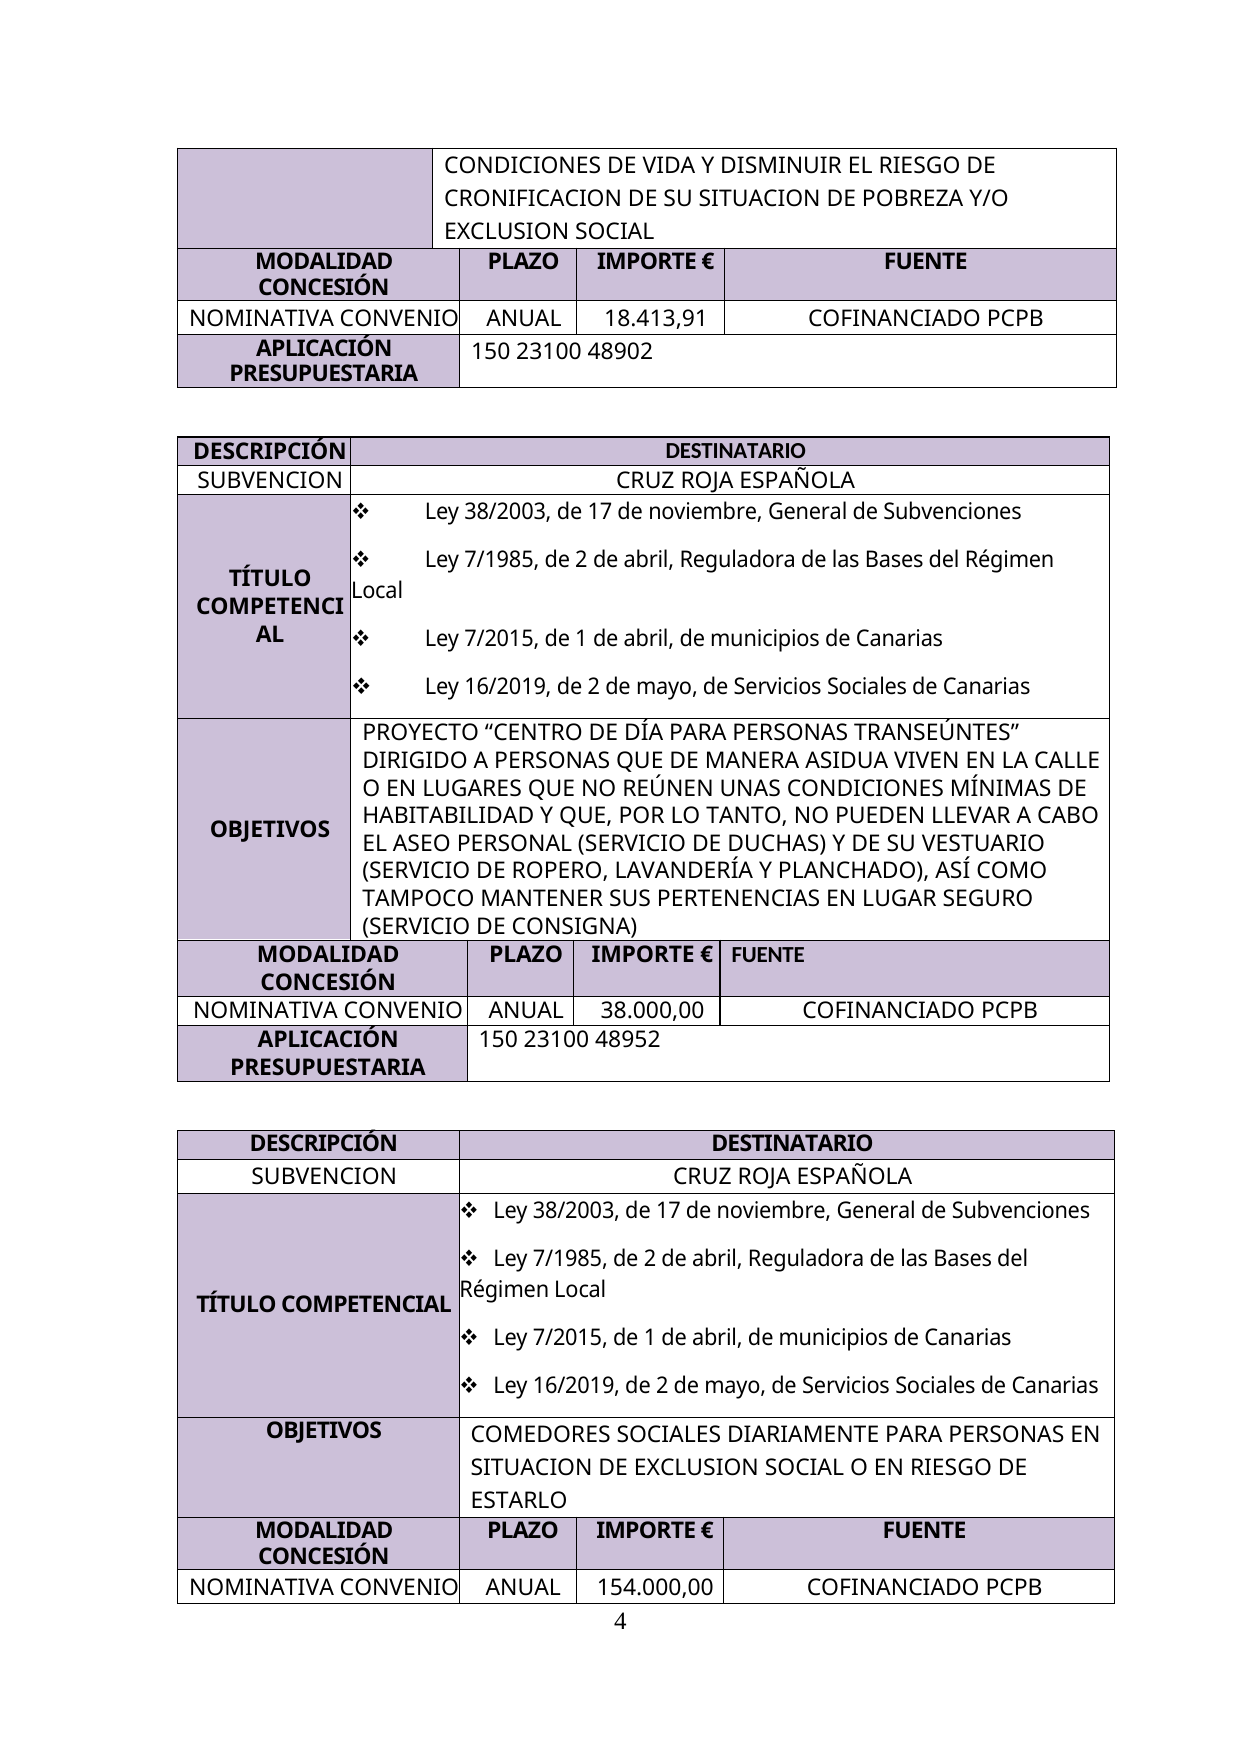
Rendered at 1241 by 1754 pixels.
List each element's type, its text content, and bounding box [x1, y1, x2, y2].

table_cell 150 23100 48952 [468, 1026, 1109, 1081]
table_header DESCRIPCIÓN [178, 1131, 459, 1159]
table_cell PROYECTO “CENTRO DE DÍA PARA PERSONAS TRANSEÚNTES” DIRIGIDO A PERSONAS QUE DE MANERA ASIDUA VIVEN EN LA CALLE O EN LUGARES QUE NO REÚNEN UNAS CONDICIONES MÍNIMAS DE HABITABILIDAD Y QUE, POR LO TANTO, NO PUEDEN LLEVAR A CABO EL ASEO PERSONAL (SERVICIO DE DUCHAS) Y DE SU VESTUARIO (SERVICIO DE ROPERO, LAVANDERÍA Y PLANCHADO), ASÍ COMO TAMPOCO MANTENER SUS PERTENENCIAS EN LUGAR SEGURO (SERVICIO DE CONSIGNA) [351, 719, 1109, 939]
table_cell MODALIDAD CONCESIÓN [178, 941, 467, 996]
table_cell Ley 38/2003, de 17 de noviembre, General de Subvenciones Ley 7/1985, de 2 de abril, Reguladora de las Bases del Régimen Local Ley 7/2015, de 1 de abril, de municipios de Canarias Ley 16/2019, de 2 de mayo, de Servicios Sociales de Canarias [460, 1194, 1114, 1417]
table_cell 154.000,00 [577, 1570, 723, 1603]
table_cell CONDICIONES DE VIDA Y DISMINUIR EL RIESGO DE CRONIFICACION DE SU SITUACION DE POBREZA Y/O EXCLUSION SOCIAL [433, 149, 1116, 248]
table_cell FUENTE [725, 249, 1116, 300]
table_header DESTINATARIO [460, 1131, 1114, 1159]
table_cell IMPORTE € [574, 941, 719, 996]
table_cell APLICACIÓN PRESUPUESTARIA [178, 335, 459, 387]
table_cell TÍTULO COMPETENCIAL [178, 495, 350, 718]
table_cell 38.000,00 [574, 997, 719, 1024]
table_cell CRUZ ROJA ESPAÑOLA [351, 466, 1109, 494]
table_cell ANUAL [460, 1570, 576, 1603]
table_cell IMPORTE € [577, 249, 724, 300]
table_cell FUENTE [724, 1518, 1114, 1569]
table_cell COFINANCIADO PCPB [724, 1570, 1114, 1603]
table_header DESCRIPCIÓN [178, 438, 350, 465]
table_cell CRUZ ROJA ESPAÑOLA [460, 1160, 1114, 1193]
table_cell COFINANCIADO PCPB [721, 997, 1109, 1024]
table_cell [178, 149, 432, 248]
table_cell Ley 38/2003, de 17 de noviembre, General de Subvenciones Ley 7/1985, de 2 de abril, Reguladora de las Bases del Régimen Local Ley 7/2015, de 1 de abril, de municipios de Canarias Ley 16/2019, de 2 de mayo, de Servicios Sociales de Canarias [351, 495, 1109, 718]
table_cell MODALIDAD CONCESIÓN [178, 1518, 459, 1569]
table_cell COFINANCIADO PCPB [725, 301, 1116, 334]
table_cell SUBVENCION [178, 466, 350, 494]
table_cell 18.413,91 [577, 301, 724, 334]
table_cell FUENTE [721, 941, 1109, 996]
table_cell PLAZO [460, 249, 576, 300]
table_cell OBJETIVOS [178, 1418, 459, 1517]
table_cell IMPORTE € [577, 1518, 723, 1569]
table_cell PLAZO [460, 1518, 576, 1569]
table_cell MODALIDAD CONCESIÓN [178, 249, 459, 300]
table_cell PLAZO [468, 941, 573, 996]
table_cell SUBVENCION [178, 1160, 459, 1193]
table_cell NOMINATIVA CONVENIO [178, 1570, 459, 1603]
table_cell COMEDORES SOCIALES DIARIAMENTE PARA PERSONAS EN SITUACION DE EXCLUSION SOCIAL O EN RIESGO DE ESTARLO [460, 1418, 1114, 1517]
table_cell NOMINATIVA CONVENIO [178, 997, 467, 1024]
table_cell APLICACIÓN PRESUPUESTARIA [178, 1026, 467, 1081]
table_cell ANUAL [468, 997, 573, 1024]
table_cell ANUAL [460, 301, 576, 334]
table_header DESTINATARIO [351, 438, 1109, 465]
table_cell NOMINATIVA CONVENIO [178, 301, 459, 334]
table_cell OBJETIVOS [178, 719, 350, 939]
table_cell TÍTULO COMPETENCIAL [178, 1194, 459, 1417]
table_cell 150 23100 48902 [460, 335, 1116, 387]
